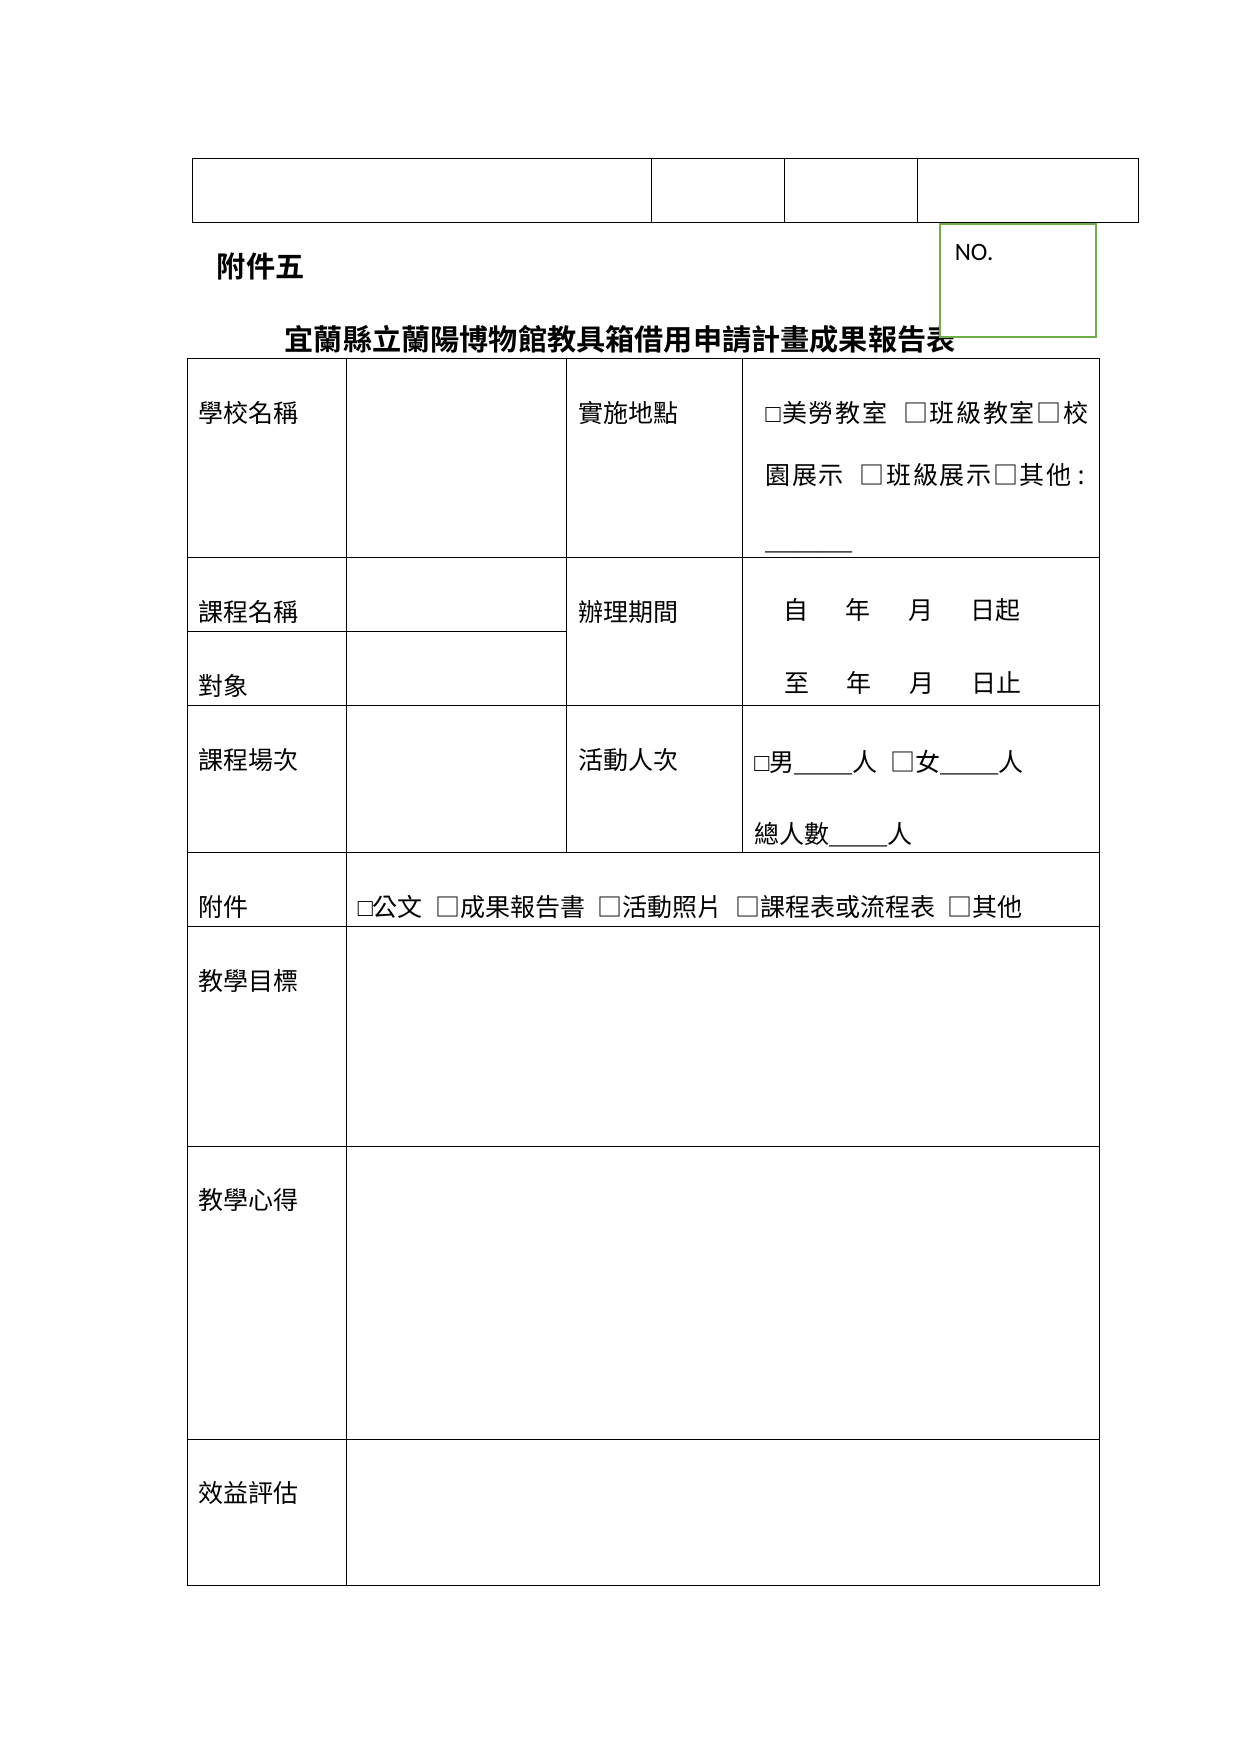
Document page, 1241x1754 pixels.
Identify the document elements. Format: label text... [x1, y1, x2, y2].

table_cell 自 年 月 日起 至 年 月 日止 [743, 558, 1099, 705]
table_cell [347, 927, 1099, 1146]
table_cell 對象 [188, 632, 346, 705]
text 宜蘭縣立蘭陽博物館教具箱借用申請計畫成果報告表 [187, 296, 1053, 358]
table_header □美勞教室 □班級教室□校園展示 □班級展示□其他:＿＿＿ [743, 359, 1099, 557]
table_header 學校名稱 [188, 359, 346, 557]
table_cell 效益評估 [188, 1440, 346, 1585]
table_cell [347, 1440, 1099, 1585]
table_cell □公文 □成果報告書 □活動照片 □課程表或流程表 □其他 [347, 853, 1099, 926]
table_cell [918, 159, 1138, 222]
table_cell [193, 159, 651, 222]
table_cell 課程名稱 [188, 558, 346, 631]
table_cell [347, 706, 566, 852]
table_header 實施地點 [567, 359, 742, 557]
table_cell [652, 159, 784, 222]
table_cell [785, 159, 917, 222]
text 附件五 [187, 223, 939, 285]
table_cell □男＿＿人 □女＿＿人 總人數＿＿人 [743, 706, 1099, 852]
table_cell 附件 [188, 853, 346, 926]
table_cell 教學心得 [188, 1147, 346, 1438]
table_cell 辦理期間 [567, 558, 742, 705]
table_cell 教學目標 [188, 927, 346, 1146]
table_cell [347, 632, 566, 705]
table_cell [347, 1147, 1099, 1438]
table_cell 課程場次 [188, 706, 346, 852]
table_header [347, 359, 566, 557]
table_cell [347, 558, 566, 631]
table_cell 活動人次 [567, 706, 742, 852]
